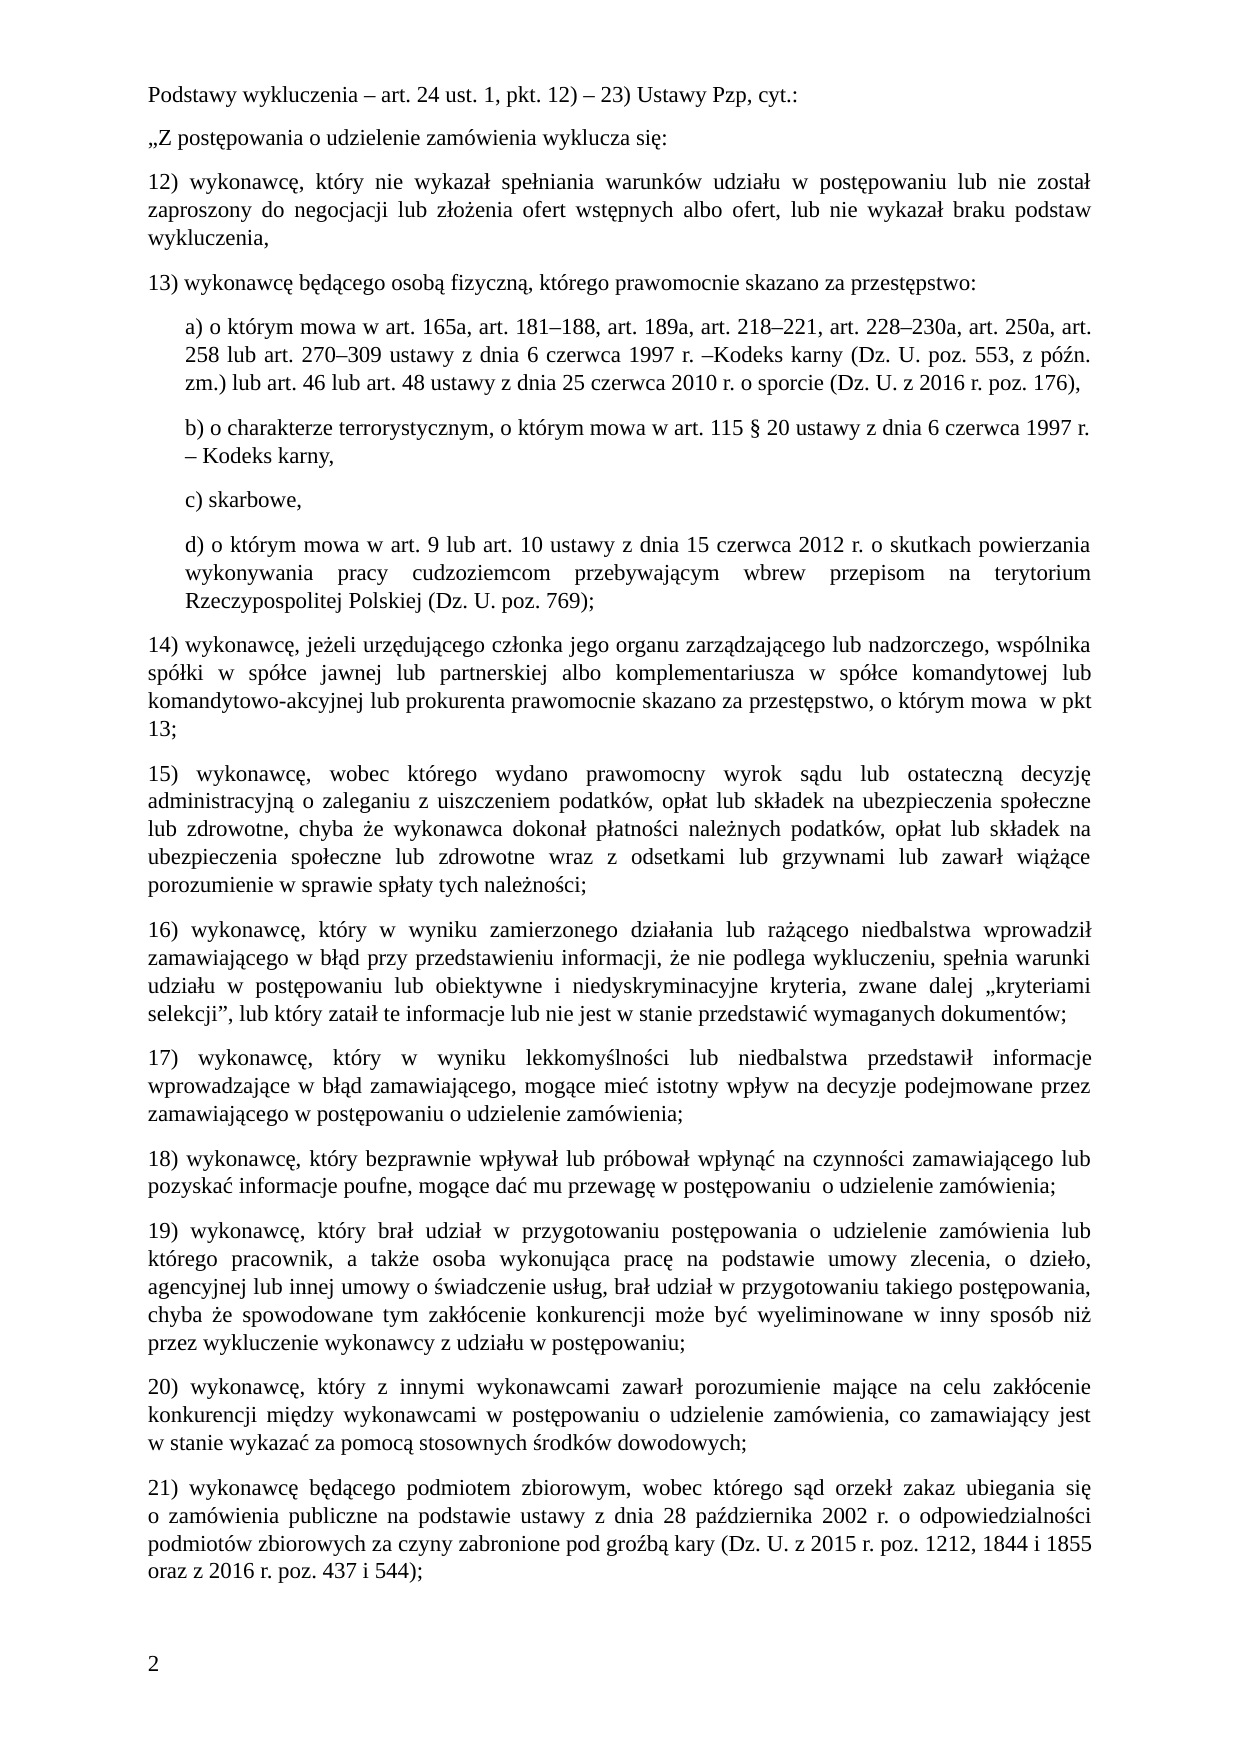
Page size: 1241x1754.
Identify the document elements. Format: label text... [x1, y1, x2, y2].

text 13) wykonawcę będącego osobą fizyczną, którego prawomocnie skazano za przestępstwo: [148, 269, 1093, 295]
text „Z postępowania o udzielenie zamówienia wyklucza się: [148, 124, 1093, 150]
text 21) wykonawcę będącego podmiotem zbiorowym, wobec którego sąd orzekł zakaz ubiegania się o zamówienia publiczne na podstawie ustawy z dnia 28 października 2002 r. o odpowiedzialności podmiotów zbiorowych za czyny zabronione pod groźbą kary (Dz. U. z 2015 r. poz. 1212, 1844 i 1855 oraz z 2016 r. poz. 437 i 544); [148, 1474, 1093, 1584]
text 19) wykonawcę, który brał udział w przygotowaniu postępowania o udzielenie zamówienia lub którego pracownik, a także osoba wykonująca pracę na podstawie umowy zlecenia, o dzieło, agencyjnej lub innej umowy o świadczenie usług, brał udział w przygotowaniu takiego postępowania, chyba że spowodowane tym zakłócenie konkurencji może być wyeliminowane w inny sposób niż przez wykluczenie wykonawcy z udziału w postępowaniu; [148, 1217, 1093, 1355]
text 12) wykonawcę, który nie wykazał spełniania warunków udziału w postępowaniu lub nie został zaproszony do negocjacji lub złożenia ofert wstępnych albo ofert, lub nie wykazał braku podstaw wykluczenia, [148, 168, 1093, 251]
text 14) wykonawcę, jeżeli urzędującego członka jego organu zarządzającego lub nadzorczego, wspólnika spółki w spółce jawnej lub partnerskiej albo komplementariusza w spółce komandytowej lub komandytowo-akcyjnej lub prokurenta prawomocnie skazano za przestępstwo, o którym mowa w pkt 13; [148, 631, 1093, 741]
text c) skarbowe, [185, 486, 1093, 513]
text 16) wykonawcę, który w wyniku zamierzonego działania lub rażącego niedbalstwa wprowadził zamawiającego w błąd przy przedstawieniu informacji, że nie podlega wykluczeniu, spełnia warunki udziału w postępowaniu lub obiektywne i niedyskryminacyjne kryteria, zwane dalej „kryteriami selekcji”, lub który zataił te informacje lub nie jest w stanie przedstawić wymaganych dokumentów; [148, 916, 1093, 1026]
text 17) wykonawcę, który w wyniku lekkomyślności lub niedbalstwa przedstawił informacje wprowadzające w błąd zamawiającego, mogące mieć istotny wpływ na decyzje podejmowane przez zamawiającego w postępowaniu o udzielenie zamówienia; [148, 1044, 1093, 1126]
text 15) wykonawcę, wobec którego wydano prawomocny wyrok sądu lub ostateczną decyzję administracyjną o zaleganiu z uiszczeniem podatków, opłat lub składek na ubezpieczenia społeczne lub zdrowotne, chyba że wykonawca dokonał płatności należnych podatków, opłat lub składek na ubezpieczenia społeczne lub zdrowotne wraz z odsetkami lub grzywnami lub zawarł wiążące porozumienie w sprawie spłaty tych należności; [148, 759, 1093, 898]
text b) o charakterze terrorystycznym, o którym mowa w art. 115 § 20 ustawy z dnia 6 czerwca 1997 r. – Kodeks karny, [185, 414, 1093, 468]
text Podstawy wykluczenia – art. 24 ust. 1, pkt. 12) – 23) Ustawy Pzp, cyt.: [148, 74, 1093, 107]
text a) o którym mowa w art. 165a, art. 181–188, art. 189a, art. 218–221, art. 228–230a, art. 250a, art. 258 lub art. 270–309 ustawy z dnia 6 czerwca 1997 r. –Kodeks karny (Dz. U. poz. 553, z późn. zm.) lub art. 46 lub art. 48 ustawy z dnia 25 czerwca 2010 r. o sporcie (Dz. U. z 2016 r. poz. 176), [185, 313, 1093, 396]
text d) o którym mowa w art. 9 lub art. 10 ustawy z dnia 15 czerwca 2012 r. o skutkach powierzania wykonywania pracy cudzoziemcom przebywającym wbrew przepisom na terytorium Rzeczypospolitej Polskiej (Dz. U. poz. 769); [185, 531, 1093, 613]
text 18) wykonawcę, który bezprawnie wpływał lub próbował wpłynąć na czynności zamawiającego lub pozyskać informacje poufne, mogące dać mu przewagę w postępowaniu o udzielenie zamówienia; [148, 1144, 1093, 1199]
text 20) wykonawcę, który z innymi wykonawcami zawarł porozumienie mające na celu zakłócenie konkurencji między wykonawcami w postępowaniu o udzielenie zamówienia, co zamawiający jest w stanie wykazać za pomocą stosownych środków dowodowych; [148, 1373, 1093, 1456]
